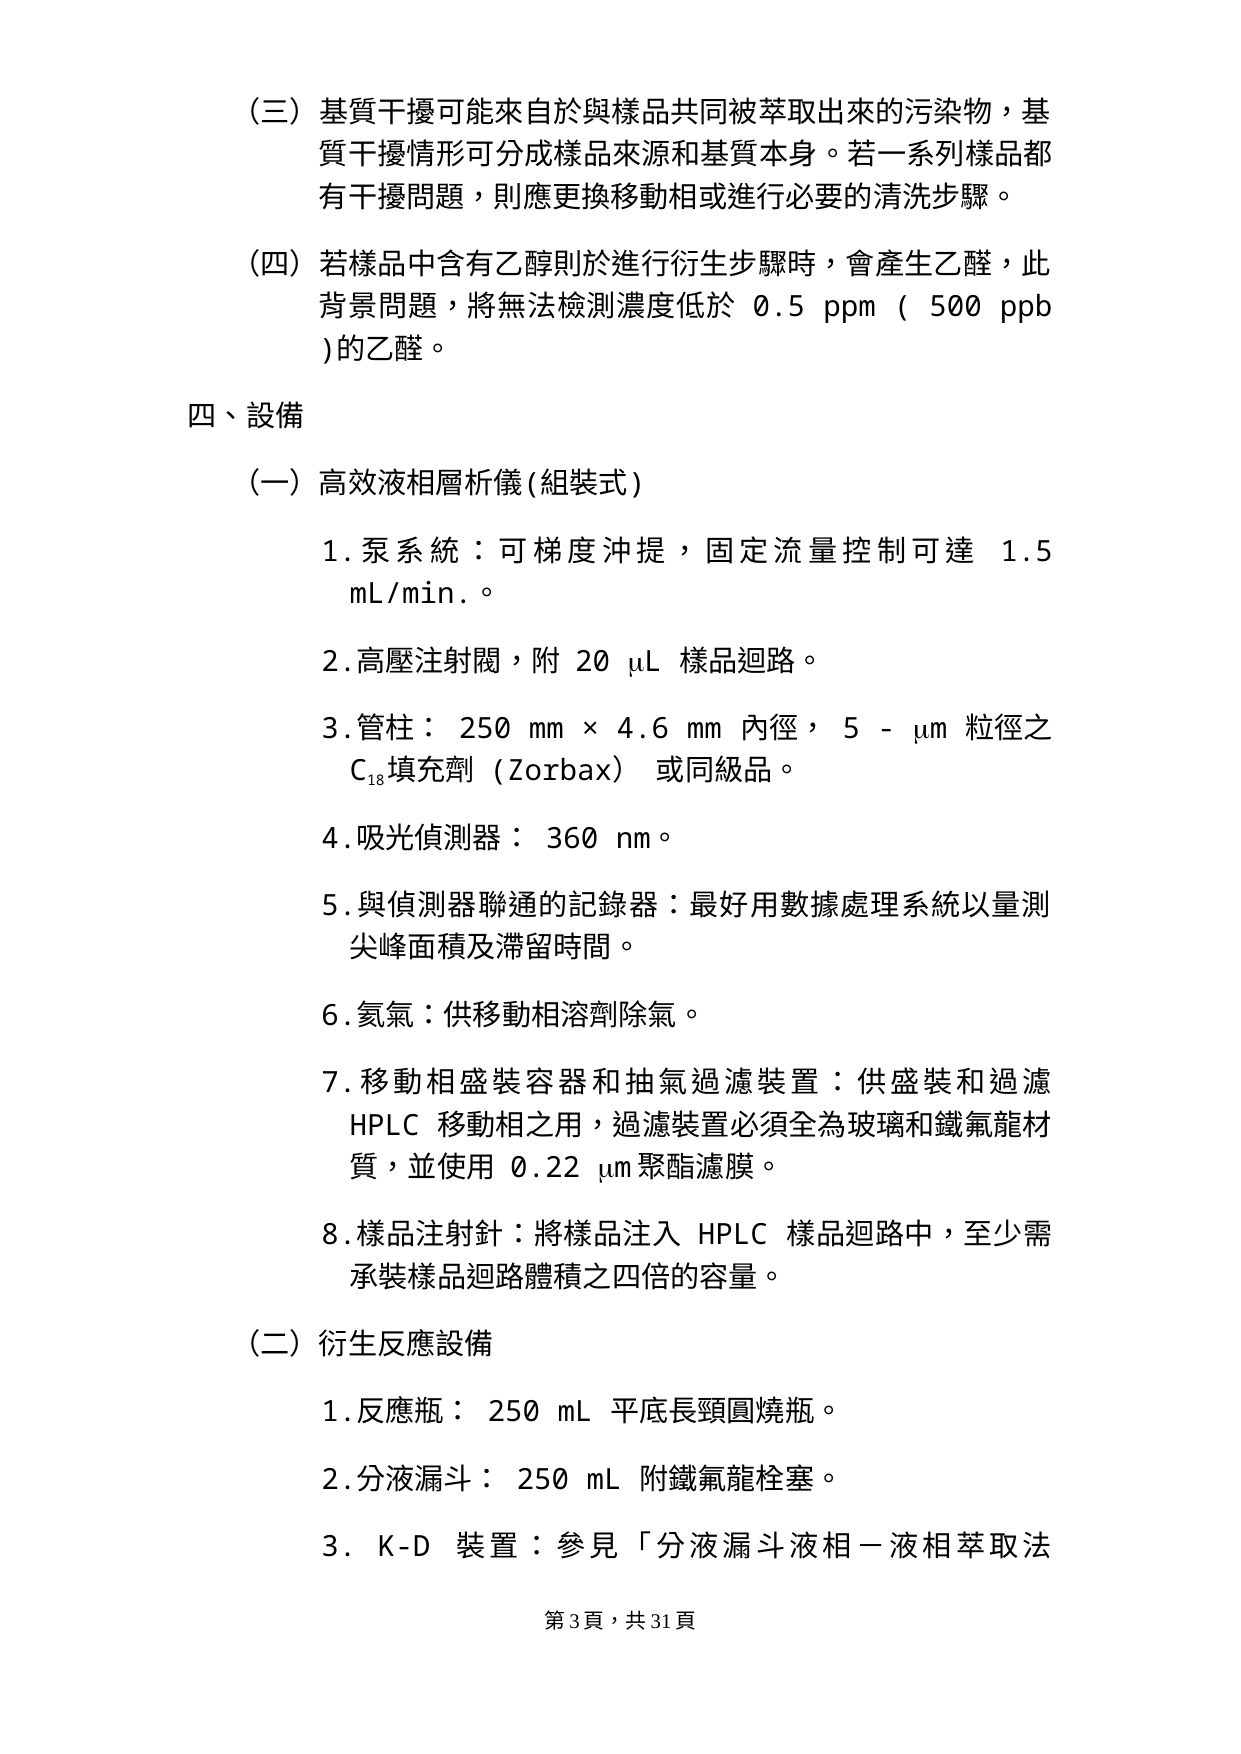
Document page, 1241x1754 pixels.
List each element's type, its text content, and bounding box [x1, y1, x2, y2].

text 1.泵系統：可梯度沖提，固定流量控制可達 1.5 mL/min.。 [321, 527, 1053, 612]
text （二）衍生反應設備 [231, 1321, 1053, 1363]
text 2.高壓注射閥，附 20 L 樣品迴路。 [321, 637, 1053, 679]
text 7.移動相盛裝容器和抽氣過濾裝置：供盛裝和過濾 HPLC 移動相之用，過濾裝置必須全為玻璃和鐵氟龍材質，並使用 0.22 m聚酯濾膜。 [321, 1059, 1053, 1186]
text 5.與偵測器聯通的記錄器：最好用數據處理系統以量測尖峰面積及滯留時間。 [321, 882, 1053, 966]
text 2.分液漏斗： 250 mL 附鐵氟龍栓塞。 [321, 1455, 1053, 1498]
text （一）高效液相層析儀(組裝式) [231, 460, 1053, 502]
text 3. K-D 裝置：參見「分液漏斗液相－液相萃取法 [321, 1523, 1053, 1565]
text 4.吸光偵測器： 360 nm。 [321, 814, 1053, 857]
text 3.管柱： 250 mm × 4.6 mm 內徑， 5 - m 粒徑之 C18填充劑 (Zorbax） 或同級品。 [321, 704, 1053, 789]
text （三）基質干擾可能來自於與樣品共同被萃取出來的污染物，基質干擾情形可分成樣品來源和基質本身。若一系列樣品都有干擾問題，則應更換移動相或進行必要的清洗步驟。 [231, 89, 1053, 216]
text 6.氦氣：供移動相溶劑除氣。 [321, 991, 1053, 1034]
text 8.樣品注射針：將樣品注入 HPLC 樣品迴路中，至少需承裝樣品迴路體積之四倍的容量。 [321, 1211, 1053, 1296]
text （四）若樣品中含有乙醇則於進行衍生步驟時，會產生乙醛，此背景問題，將無法檢測濃度低於 0.5 ppm ( 500 ppb )的乙醛。 [231, 241, 1053, 368]
text 1.反應瓶： 250 mL 平底長頸圓燒瓶。 [321, 1388, 1053, 1430]
text 四、設備 [187, 393, 1053, 435]
